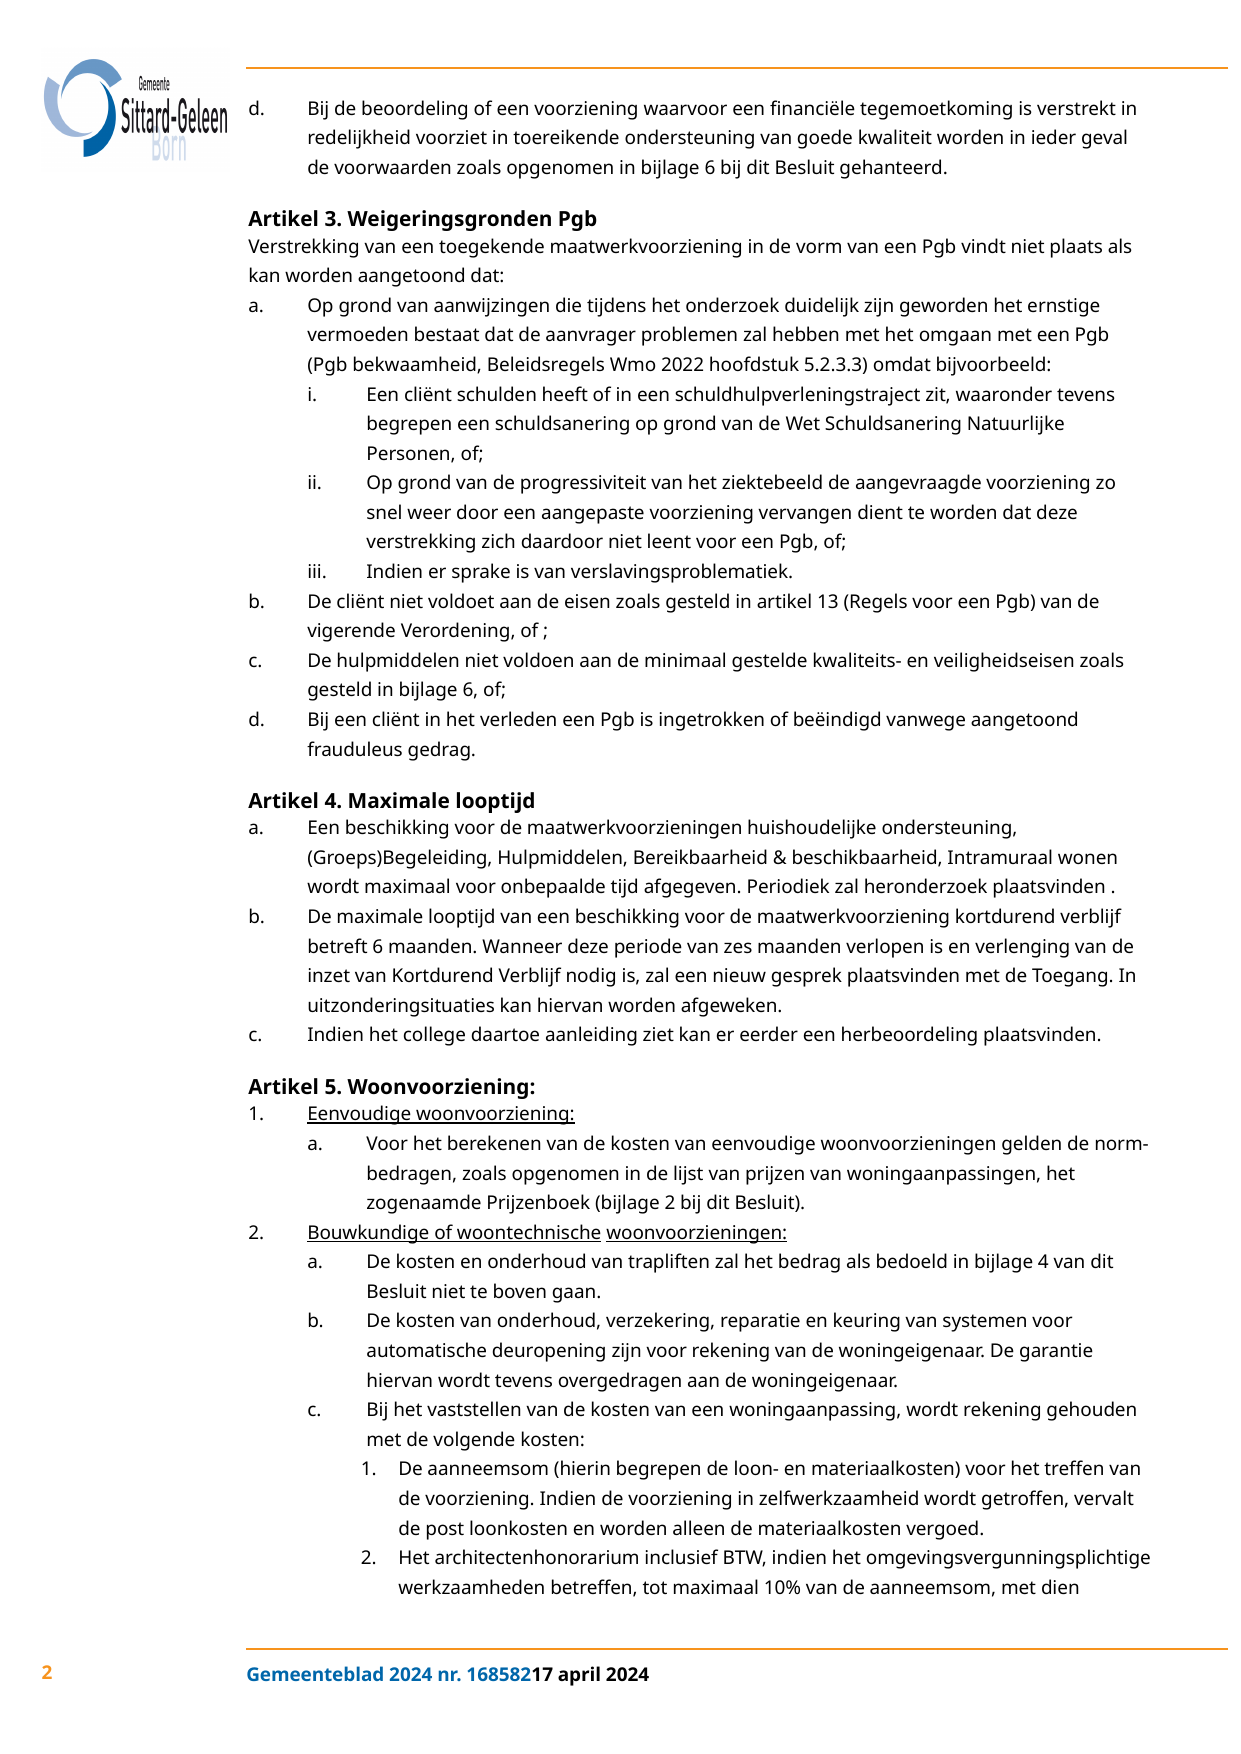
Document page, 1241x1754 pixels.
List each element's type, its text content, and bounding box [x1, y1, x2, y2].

text Verstrekking van een toegekende maatwerkvoorziening in de vorm van een Pgb vindt niet plaats als kan worden aangetoond dat: [248, 233, 1152, 288]
list Voor het berekenen van de kosten van eenvoudige woonvoorzieningen gelden de norm-bedragen, zoals opgenomen in de lijst van prijzen van woningaanpassingen, het zogenaamde Prijzenboek (bijlage 2 bij dit Besluit). [307, 1130, 1152, 1215]
list Bij een cliënt in het verleden een Pgb is ingetrokken of beëindigd vanwege aangetoond frauduleus gedrag. [248, 706, 1152, 761]
list Indien het college daartoe aanleiding ziet kan er eerder een herbeoordeling plaatsvinden. [248, 1022, 1152, 1047]
list Eenvoudige woonvoorziening: [248, 1101, 1152, 1126]
list Op grond van aanwijzingen die tijdens het onderzoek duidelijk zijn geworden het ernstige vermoeden bestaat dat de aanvrager problemen zal hebben met het omgaan met een Pgb (Pgb bekwaamheid, Beleidsregels Wmo 2022 hoofdstuk 5.2.3.3) omdat bijvoorbeeld: [248, 292, 1152, 377]
list Bij de beoordeling of een voorziening waarvoor een financiële tegemoetkoming is verstrekt in redelijkheid voorziet in toereikende ondersteuning van goede kwaliteit worden in ieder geval de voorwaarden zoals opgenomen in bijlage 6 bij dit Besluit gehanteerd. [248, 95, 1152, 180]
text Artikel 3. Weigeringsgronden Pgb [248, 204, 1152, 233]
list De kosten van onderhoud, verzekering, reparatie en keuring van systemen voor automatische deuropening zijn voor rekening van de woningeigenaar. De garantie hiervan wordt tevens overgedragen aan de woningeigenaar. [307, 1308, 1152, 1392]
list De cliënt niet voldoet aan de eisen zoals gesteld in artikel 13 (Regels voor een Pgb) van de vigerende Verordening, of ; [248, 588, 1152, 643]
list Indien er sprake is van verslavingsproblematiek. [307, 558, 1152, 584]
list De hulpmiddelen niet voldoen aan de minimaal gestelde kwaliteits- en veiligheidseisen zoals gesteld in bijlage 6, of; [248, 647, 1152, 702]
list Op grond van de progressiviteit van het ziektebeeld de aangevraagde voorziening zo snel weer door een aangepaste voorziening vervangen dient te worden dat deze verstrekking zich daardoor niet leent voor een Pgb, of; [307, 469, 1152, 554]
text Artikel 5. Woonvoorziening: [248, 1072, 1152, 1101]
list Een beschikking voor de maatwerkvoorzieningen huishoudelijke ondersteuning, (Groeps)Begeleiding, Hulpmiddelen, Bereikbaarheid & beschikbaarheid, Intramuraal wonen wordt maximaal voor onbepaalde tijd afgegeven. Periodiek zal heronderzoek plaatsvinden . [248, 814, 1152, 899]
list Een cliënt schulden heeft of in een schuldhulpverleningstraject zit, waaronder tevens begrepen een schuldsanering op grond van de Wet Schuldsanering Natuurlijke Personen, of; [307, 381, 1152, 466]
list De kosten en onderhoud van trapliften zal het bedrag als bedoeld in bijlage 4 van dit Besluit niet te boven gaan. [307, 1248, 1152, 1304]
list Bij het vaststellen van de kosten van een woningaanpassing, wordt rekening gehouden met de volgende kosten: [307, 1396, 1152, 1452]
list De maximale looptijd van een beschikking voor de maatwerkvoorziening kortdurend verblijf betreft 6 maanden. Wanneer deze periode van zes maanden verlopen is en verlenging van de inzet van Kortdurend Verblijf nodig is, zal een nieuw gesprek plaatsvinden met de Toegang. In uitzonderingsituaties kan hiervan worden afgeweken. [248, 903, 1152, 1018]
list De aanneemsom (hierin begrepen de loon- en materiaalkosten) voor het treffen van de voorziening. Indien de voorziening in zelfwerkzaamheid wordt getroffen, vervalt de post loonkosten en worden alleen de materiaalkosten vergoed. [361, 1456, 1152, 1540]
list Bouwkundige of woontechnische woonvoorzieningen: [248, 1219, 1152, 1244]
list Het architectenhonorarium inclusief BTW, indien het omgevingsvergunningsplichtige werkzaamheden betreffen, tot maximaal 10% van de aanneemsom, met dien [361, 1544, 1152, 1599]
text Artikel 4. Maximale looptijd [248, 786, 1152, 814]
picture [41, 47, 231, 172]
